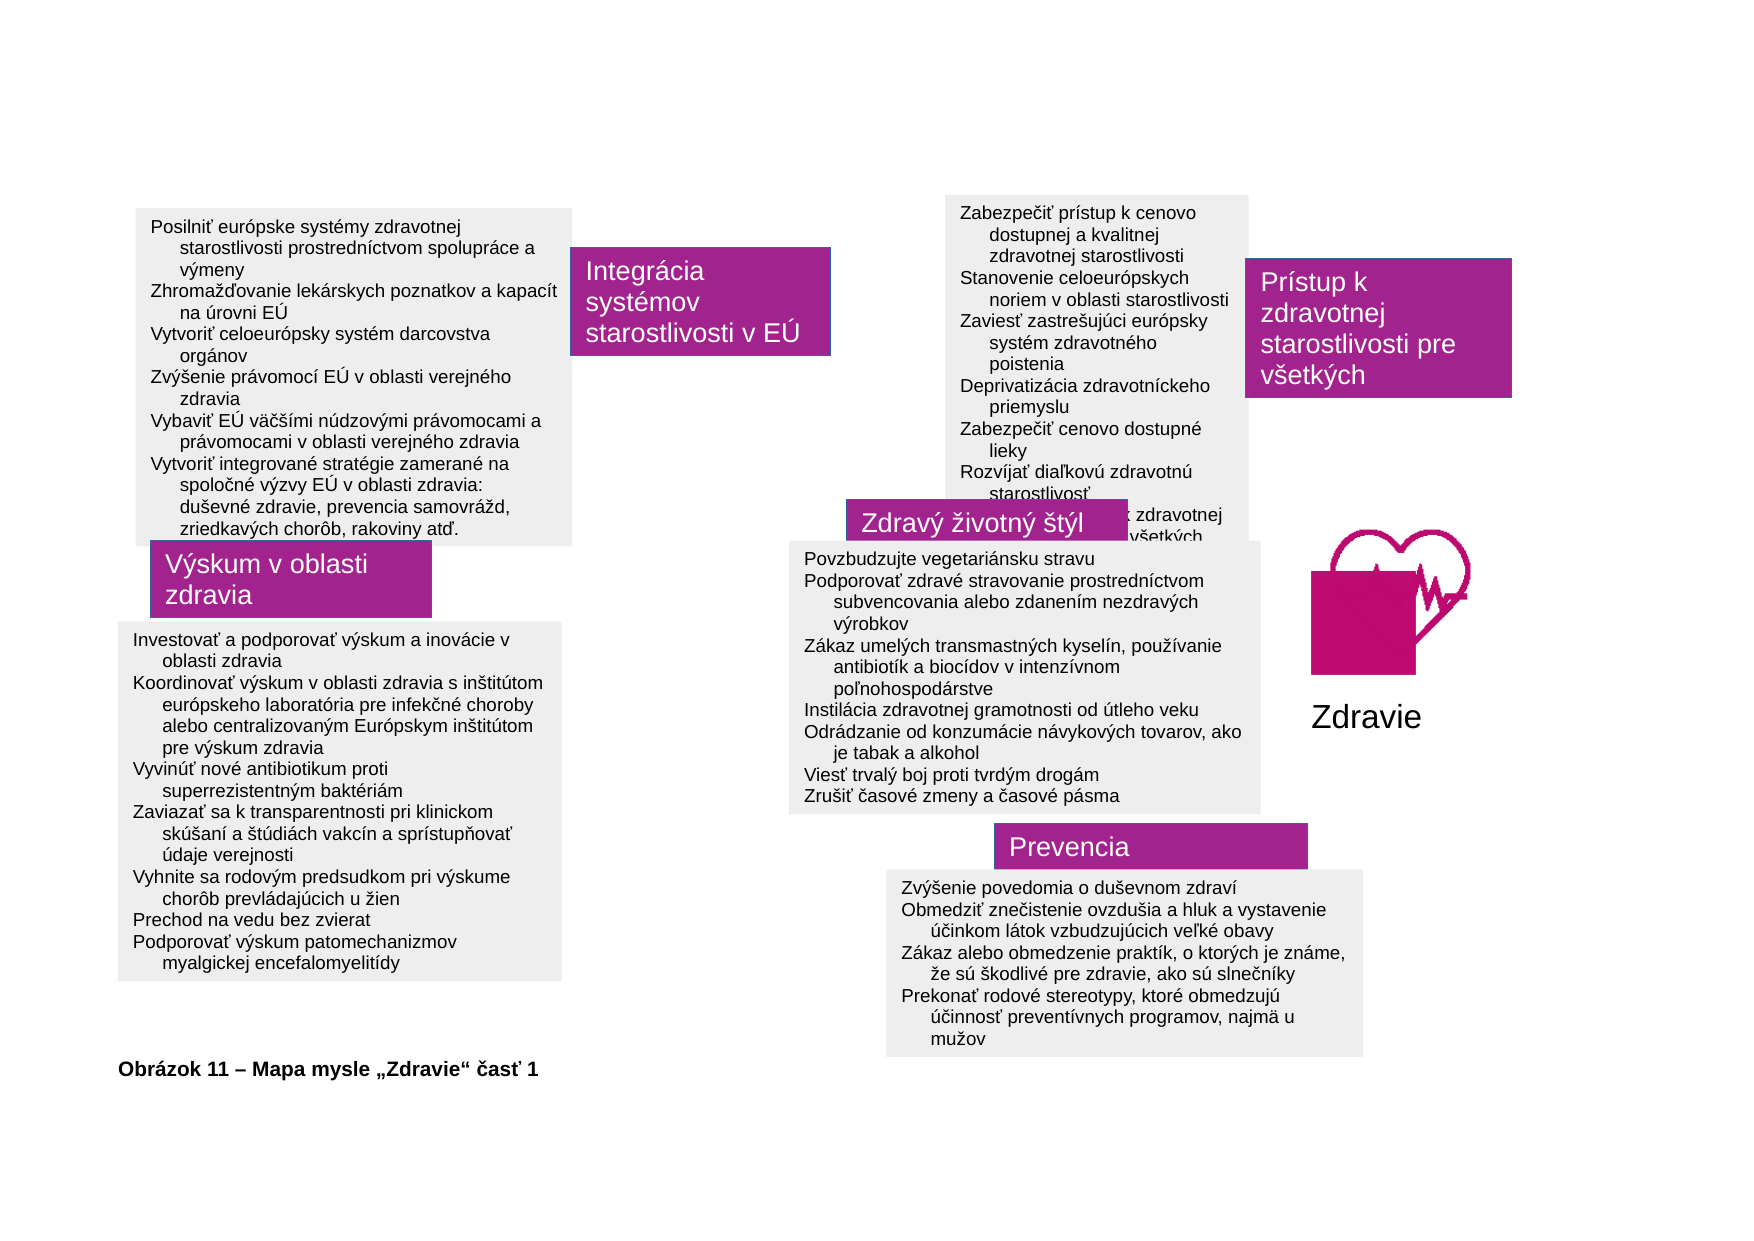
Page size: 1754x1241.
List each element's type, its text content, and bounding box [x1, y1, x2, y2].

text Obrázok 11 – Mapa mysle „Zdravie“ časť 1 [118, 207, 1512, 1081]
picture [1294, 518, 1494, 694]
